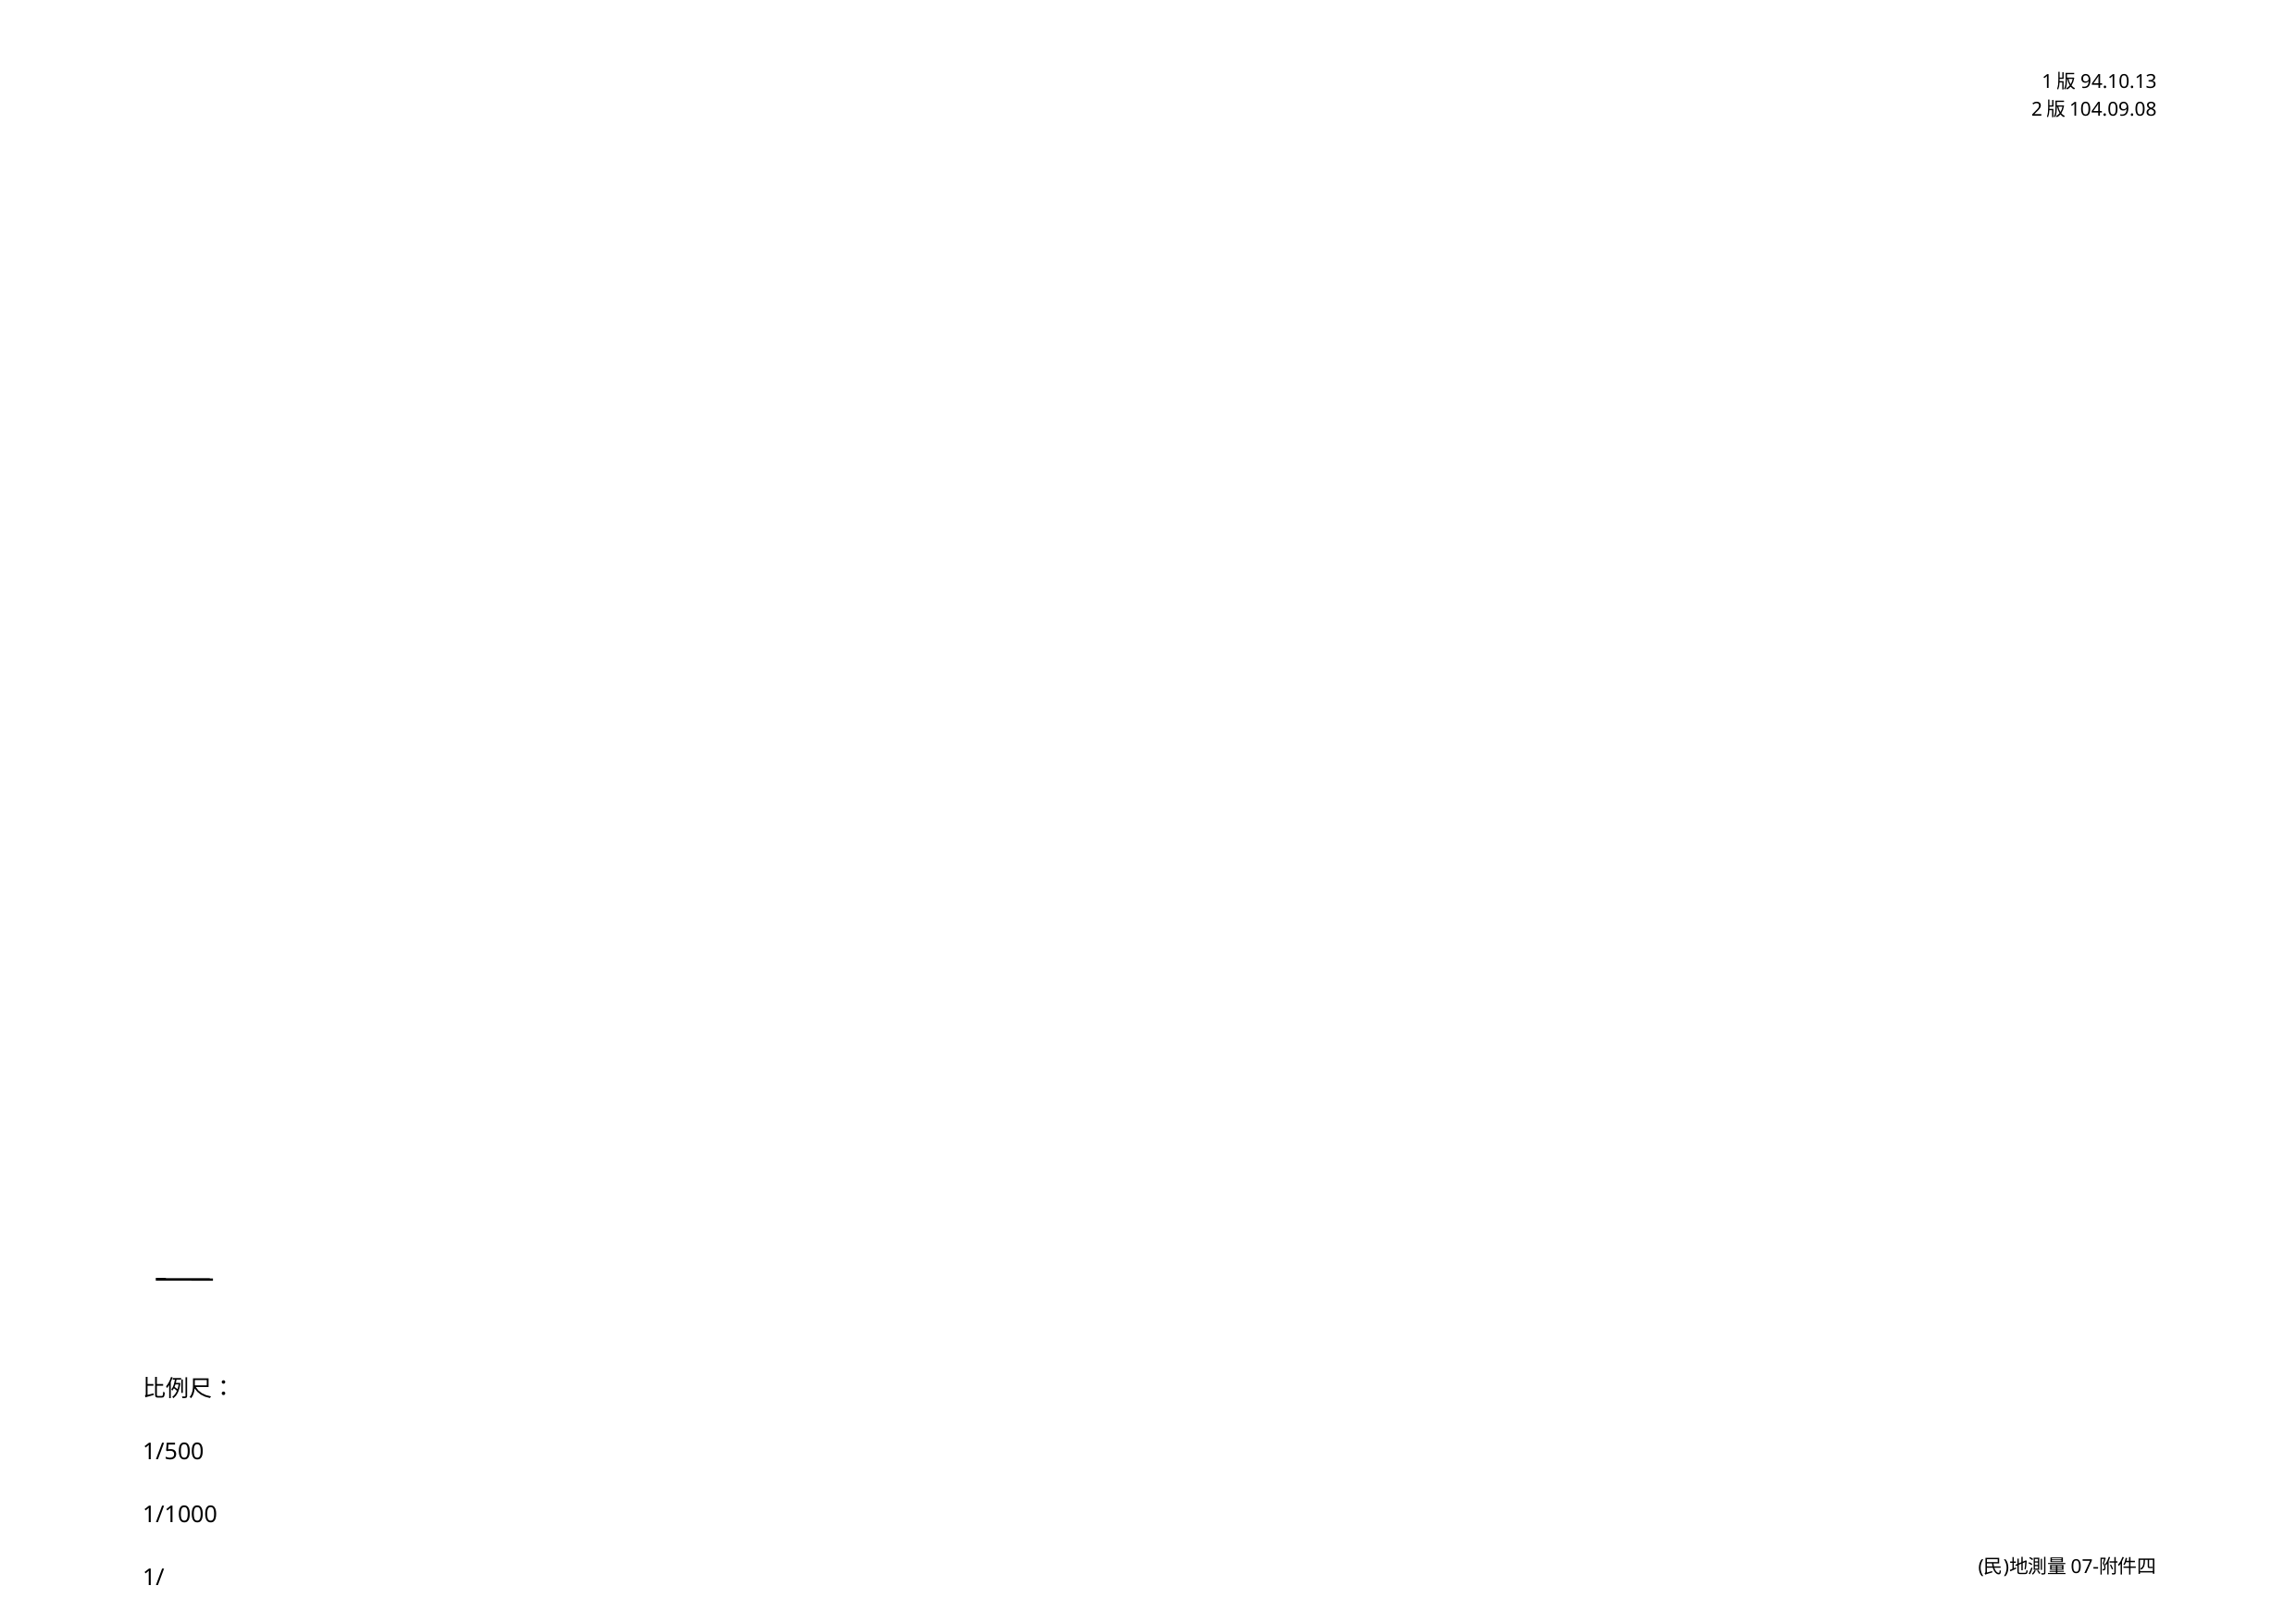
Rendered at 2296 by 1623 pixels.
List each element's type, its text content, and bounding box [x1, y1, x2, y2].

text 1/500 [143, 1435, 270, 1467]
text 1/ [143, 1561, 270, 1592]
text 1/1000 [143, 1498, 270, 1530]
text 比例尺： [143, 1369, 270, 1404]
